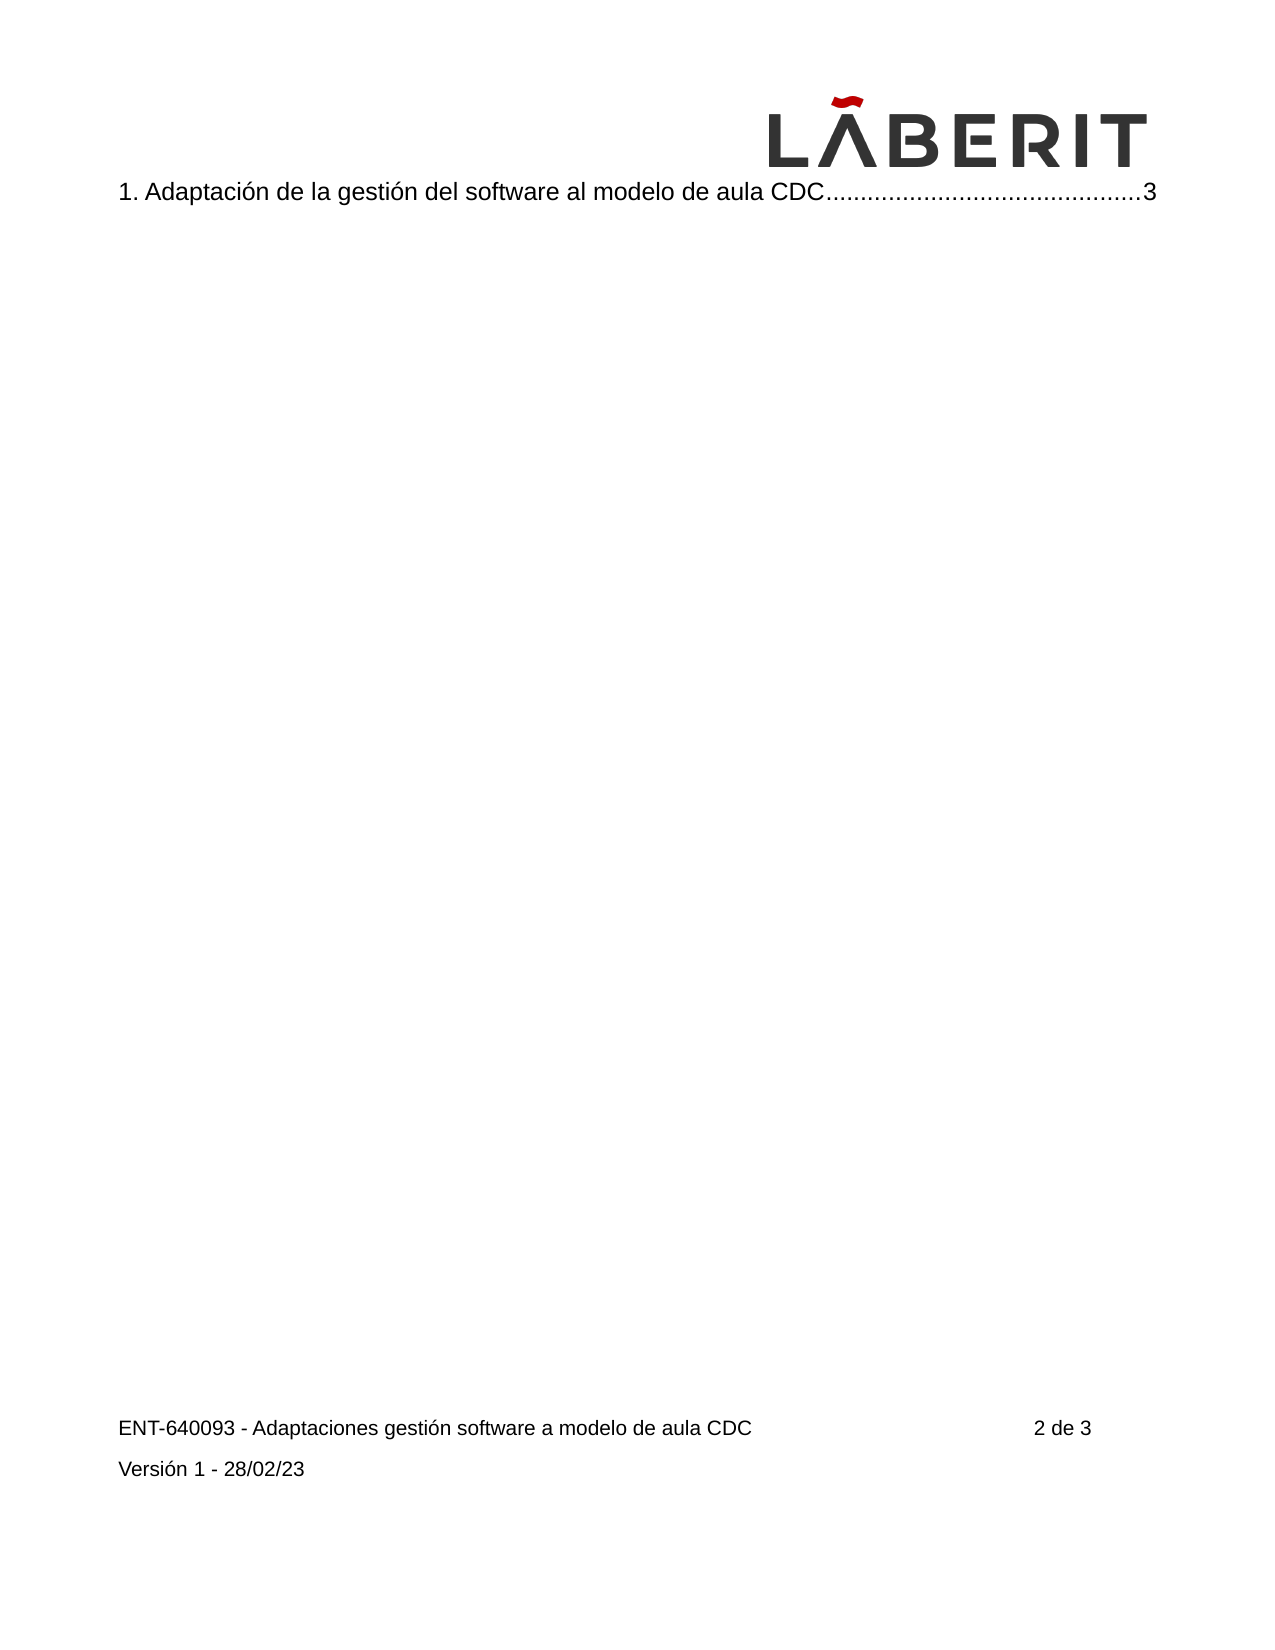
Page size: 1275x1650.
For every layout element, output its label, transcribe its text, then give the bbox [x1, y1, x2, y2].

text 1. Adaptación de la gestión del software al modelo de aula CDC 3 [118, 177, 1157, 206]
picture [769, 96, 1147, 167]
